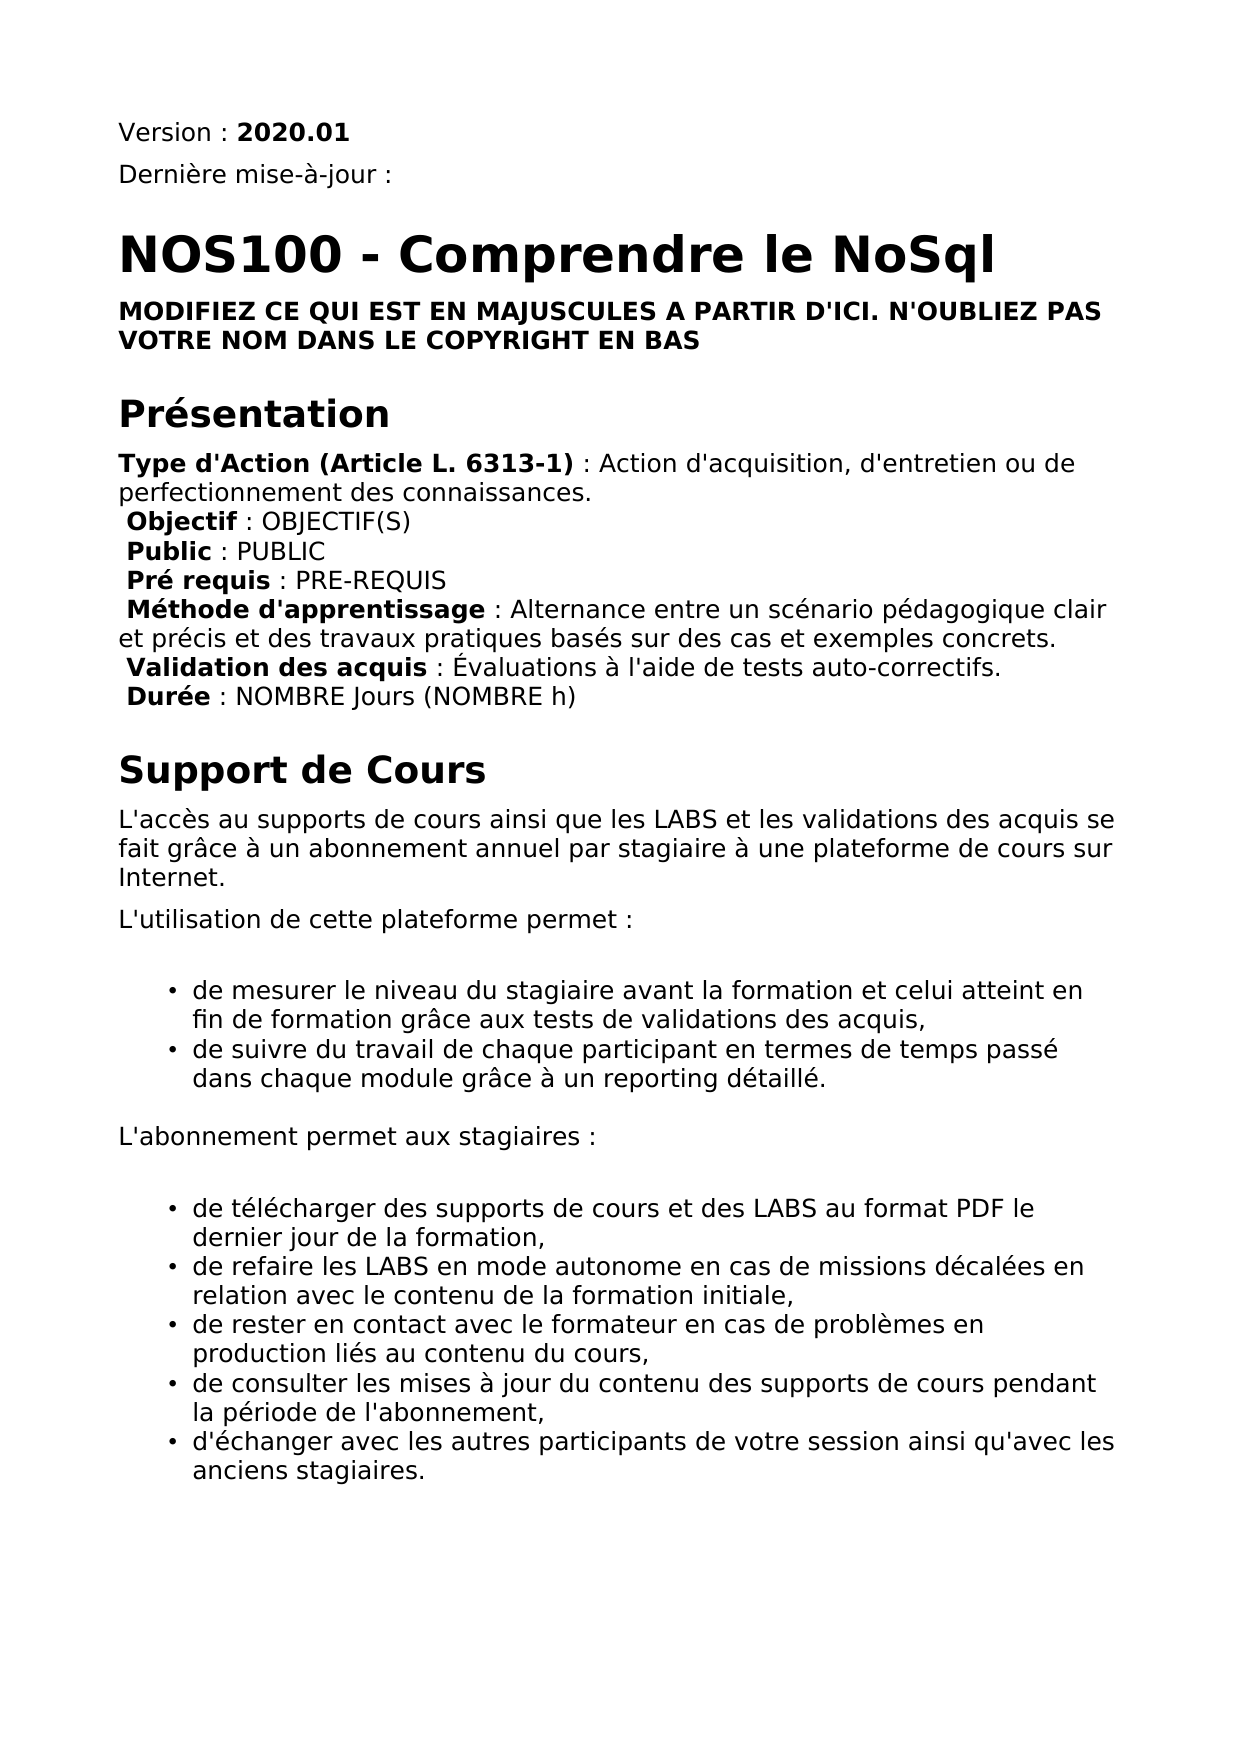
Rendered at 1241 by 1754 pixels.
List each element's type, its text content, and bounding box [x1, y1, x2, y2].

list d'échanger avec les autres participants de votre session ainsi qu'avec les anciens stagiaires. [177, 1427, 1122, 1485]
subtitle Support de Cours [118, 749, 1122, 793]
text Dernière mise-à-jour : [118, 160, 1122, 189]
list de consulter les mises à jour du contenu des supports de cours pendant la période de l'abonnement, [177, 1369, 1122, 1427]
text L'utilisation de cette plateforme permet : [118, 905, 1122, 934]
list de rester en contact avec le formateur en cas de problèmes en production liés au contenu du cours, [177, 1310, 1122, 1369]
list de télécharger des supports de cours et des LABS au format PDF le dernier jour de la formation, [177, 1194, 1122, 1252]
text Type d'Action (Article L. 6313-1) : Action d'acquisition, d'entretien ou de perfectionnement des connaissances. Objectif : OBJECTIF(S) Public : PUBLIC Pré requis : PRE-REQUIS Méthode d'apprentissage : Alternance entre un scénario pédagogique clair et précis et des travaux pratiques basés sur des cas et exemples concrets. Validation des acquis : Évaluations à l'aide de tests auto-correctifs. Durée : NOMBRE Jours (NOMBRE h) [118, 449, 1122, 712]
list de suivre du travail de chaque participant en termes de temps passé dans chaque module grâce à un reporting détaillé. [177, 1035, 1122, 1093]
text Version : 2020.01 [118, 118, 1122, 147]
text MODIFIEZ CE QUI EST EN MAJUSCULES A PARTIR D'ICI. N'OUBLIEZ PAS VOTRE NOM DANS LE COPYRIGHT EN BAS [118, 297, 1122, 356]
subtitle Présentation [118, 393, 1122, 437]
text L'abonnement permet aux stagiaires : [118, 1123, 1122, 1152]
list de refaire les LABS en mode autonome en cas de missions décalées en relation avec le contenu de la formation initiale, [177, 1252, 1122, 1310]
text L'accès au supports de cours ainsi que les LABS et les validations des acquis se fait grâce à un abonnement annuel par stagiaire à une plateforme de cours sur Internet. [118, 805, 1122, 893]
subtitle NOS100 - Comprendre le NoSql [118, 226, 1122, 285]
list de mesurer le niveau du stagiaire avant la formation et celui atteint en fin de formation grâce aux tests de validations des acquis, [177, 976, 1122, 1035]
